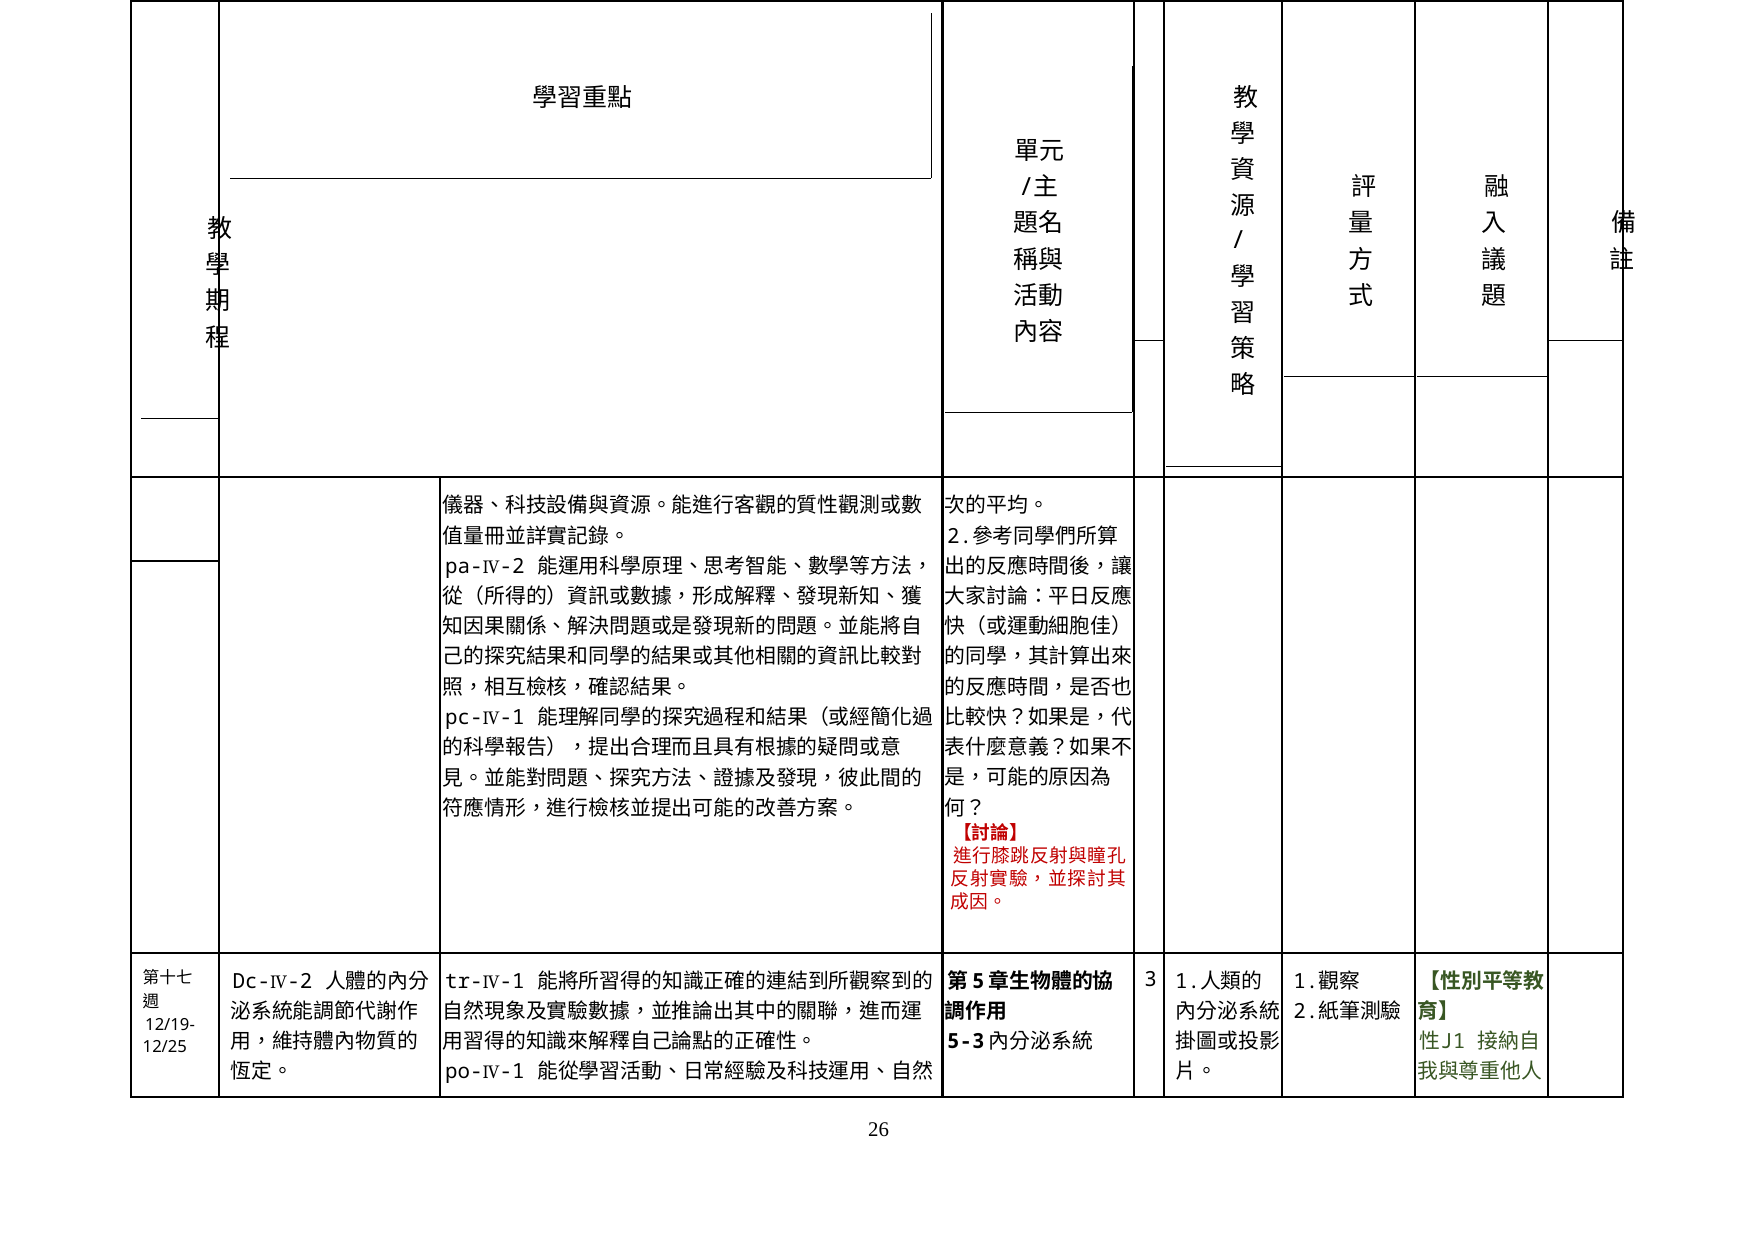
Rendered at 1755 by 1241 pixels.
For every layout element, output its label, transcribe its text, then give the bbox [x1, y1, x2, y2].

table_header 備註 [1549, 2, 1622, 340]
table_cell [1283, 478, 1414, 952]
table_header 教學期程 [132, 2, 218, 476]
table_header 節數 [1135, 341, 1163, 476]
table_cell [132, 478, 218, 560]
table_cell 第5章生物體的協調作用 5-3內分泌系統 [944, 954, 1133, 1096]
table_cell [1549, 478, 1622, 952]
table_cell 次的平均。 2.參考同學們所算出的反應時間後，讓大家討論：平日反應快（或運動細胞佳）的同學，其計算出來的反應時間，是否也比較快？如果是，代表什麼意義？如果不是，可能的原因為何？ 【討論】 進行膝跳反射與瞳孔反射實驗，並探討其成因。 [944, 478, 1133, 952]
table_cell 【性別平等教育】 性J1 接納自我與尊重他人 [1416, 954, 1547, 1096]
table_cell 3 [1135, 954, 1163, 1096]
table_cell [1549, 954, 1622, 1096]
table_header 學習重點 [220, 2, 941, 476]
table_header 備註 [1549, 341, 1622, 476]
table_header 評量方式 [1283, 2, 1414, 476]
table_cell [220, 478, 439, 952]
table_cell [1165, 478, 1281, 952]
table_header 節數 [1135, 2, 1163, 340]
table_header 單元/主題名稱與活動內容 [944, 2, 1133, 476]
table_cell 儀器、科技設備與資源。能進行客觀的質性觀測或數值量冊並詳實記錄。 pa-Ⅳ-2 能運用科學原理、思考智能、數學等方法，從（所得的）資訊或數據，形成解釋、發現新知、獲知因果關係、解決問題或是發現新的問題。並能將自己的探究結果和同學的結果或其他相關的資訊比較對照，相互檢核，確認結果。 pc-Ⅳ-1 能理解同學的探究過程和結果（或經簡化過的科學報告），提出合理而且具有根據的疑問或意見。並能對問題、探究方法、證據及發現，彼此間的符應情形，進行檢核並提出可能的改善方案。 [441, 478, 941, 952]
table_cell [1135, 478, 1163, 952]
table_cell Dc-Ⅳ-2 人體的內分泌系統能調節代謝作用，維持體內物質的恆定。 [220, 954, 439, 1096]
table_header 融入議題 [1416, 2, 1547, 476]
table_cell tr-Ⅳ-1 能將所習得的知識正確的連結到所觀察到的自然現象及實驗數據，並推論出其中的關聯，進而運用習得的知識來解釋自己論點的正確性。 po-Ⅳ-1 能從學習活動、日常經驗及科技運用、自然 [441, 954, 941, 1096]
table_cell 1.觀察 2.紙筆測驗 [1283, 954, 1414, 1096]
table_cell 第十七週 12/19-12/25 [132, 954, 218, 1096]
table_cell [132, 562, 218, 952]
table_header 教學資源/學習策略 [1165, 2, 1281, 476]
table_cell 1.人類的內分泌系統掛圖或投影片。 [1165, 954, 1281, 1096]
table_cell [1416, 478, 1547, 952]
